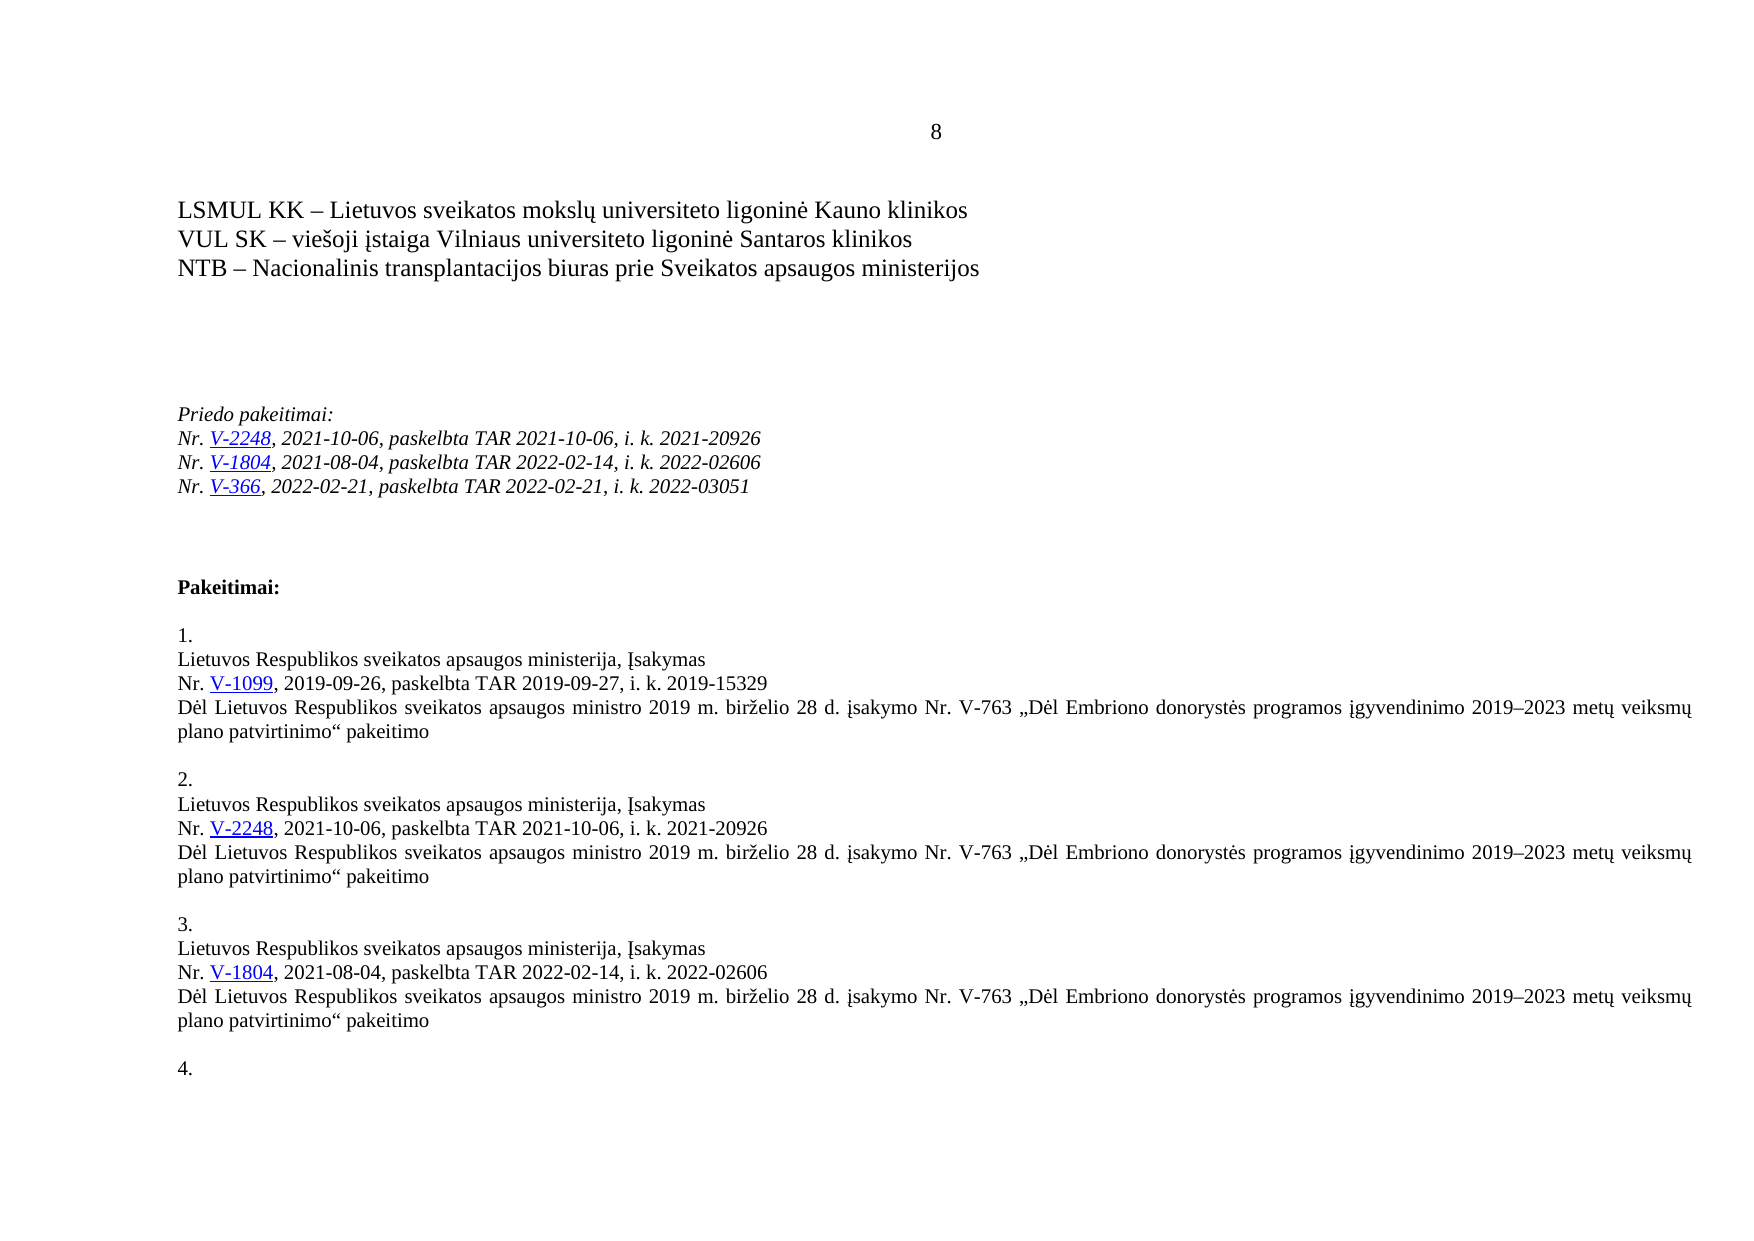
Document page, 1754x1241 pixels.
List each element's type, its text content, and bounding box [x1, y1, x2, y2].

text Lietuvos Respublikos sveikatos apsaugos ministerija, Įsakymas [177, 936, 1695, 960]
text VUL SK – viešoji įstaiga Vilniaus universiteto ligoninė Santaros klinikos [177, 224, 1695, 253]
text Pakeitimai: [177, 575, 1695, 599]
text Nr. V-1099, 2019-09-26, paskelbta TAR 2019-09-27, i. k. 2019-15329 [177, 671, 1695, 695]
text Nr. V-2248, 2021-10-06, paskelbta TAR 2021-10-06, i. k. 2021-20926 [177, 426, 1695, 450]
text 3. [177, 912, 1695, 936]
text Priedo pakeitimai: [177, 402, 1695, 426]
text Dėl Lietuvos Respublikos sveikatos apsaugos ministro 2019 m. birželio 28 d. įsakymo Nr. V-763 „Dėl Embriono donorystės programos įgyvendinimo 2019–2023 metų veiksmų plano patvirtinimo“ pakeitimo [177, 695, 1695, 743]
text 4. [177, 1056, 1695, 1080]
text NTB – Nacionalinis transplantacijos biuras prie Sveikatos apsaugos ministerijos [177, 253, 1695, 282]
text Lietuvos Respublikos sveikatos apsaugos ministerija, Įsakymas [177, 647, 1695, 671]
text 1. [177, 623, 1695, 647]
text Nr. V-1804, 2021-08-04, paskelbta TAR 2022-02-14, i. k. 2022-02606 [177, 450, 1695, 474]
text Nr. V-1804, 2021-08-04, paskelbta TAR 2022-02-14, i. k. 2022-02606 [177, 960, 1695, 984]
text 2. [177, 767, 1695, 791]
text LSMUL KK – Lietuvos sveikatos mokslų universiteto ligoninė Kauno klinikos [177, 196, 1695, 224]
text Nr. V-2248, 2021-10-06, paskelbta TAR 2021-10-06, i. k. 2021-20926 [177, 816, 1695, 839]
text Lietuvos Respublikos sveikatos apsaugos ministerija, Įsakymas [177, 791, 1695, 816]
text Dėl Lietuvos Respublikos sveikatos apsaugos ministro 2019 m. birželio 28 d. įsakymo Nr. V-763 „Dėl Embriono donorystės programos įgyvendinimo 2019–2023 metų veiksmų plano patvirtinimo“ pakeitimo [177, 839, 1695, 888]
text Nr. V-366, 2022-02-21, paskelbta TAR 2022-02-21, i. k. 2022-03051 [177, 474, 1695, 498]
text Dėl Lietuvos Respublikos sveikatos apsaugos ministro 2019 m. birželio 28 d. įsakymo Nr. V-763 „Dėl Embriono donorystės programos įgyvendinimo 2019–2023 metų veiksmų plano patvirtinimo“ pakeitimo [177, 984, 1695, 1032]
